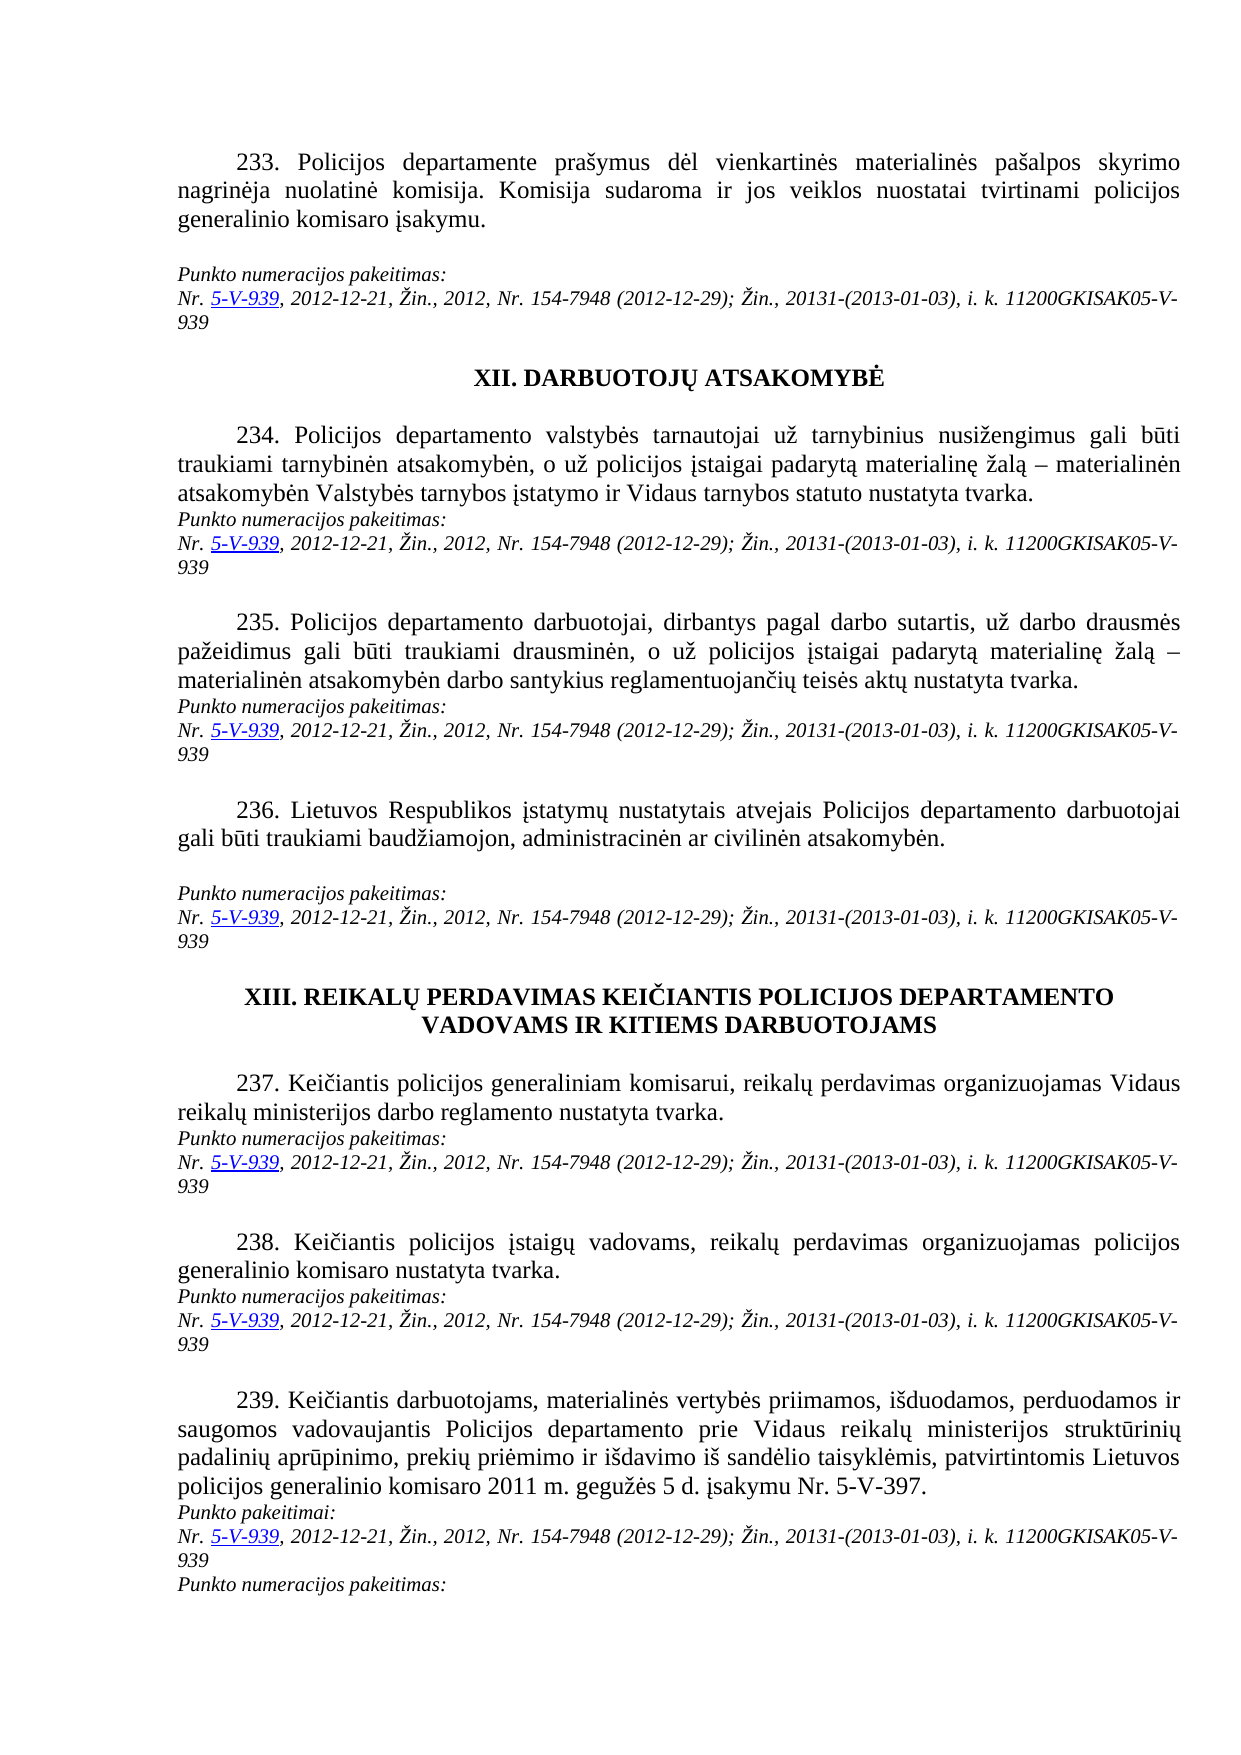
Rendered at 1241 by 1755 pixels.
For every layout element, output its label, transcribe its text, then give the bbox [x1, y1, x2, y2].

text 233. Policijos departamente prašymus dėl vienkartinės materialinės pašalpos skyrimo nagrinėja nuolatinė komisija. Komisija sudaroma ir jos veiklos nuostatai tvirtinami policijos generalinio komisaro įsakymu. [177, 147, 1181, 233]
text Nr. 5-V-939, 2012-12-21, Žin., 2012, Nr. 154-7948 (2012-12-29); Žin., 20131-(2013-01-03), i. k. 11200GKISAK05-V-939 [177, 1308, 1181, 1356]
text Punkto numeracijos pakeitimas: [177, 262, 1181, 286]
text XIII. REIKALŲ PERDAVIMAS KEIČIANTIS POLICIJOS DEPARTAMENTO VADOVAMS IR KITIEMS DARBUOTOJAMS [177, 982, 1181, 1039]
text 236. Lietuvos Respublikos įstatymų nustatytais atvejais Policijos departamento darbuotojai gali būti traukiami baudžiamojon, administracinėn ar civilinėn atsakomybėn. [177, 795, 1181, 852]
text Nr. 5-V-939, 2012-12-21, Žin., 2012, Nr. 154-7948 (2012-12-29); Žin., 20131-(2013-01-03), i. k. 11200GKISAK05-V-939 [177, 905, 1181, 953]
text 235. Policijos departamento darbuotojai, dirbantys pagal darbo sutartis, už darbo drausmės pažeidimus gali būti traukiami drausminėn, o už policijos įstaigai padarytą materialinę žalą – materialinėn atsakomybėn darbo santykius reglamentuojančių teisės aktų nustatyta tvarka. [177, 607, 1181, 694]
text Nr. 5-V-939, 2012-12-21, Žin., 2012, Nr. 154-7948 (2012-12-29); Žin., 20131-(2013-01-03), i. k. 11200GKISAK05-V-939 [177, 1524, 1181, 1572]
text Punkto numeracijos pakeitimas: [177, 881, 1181, 905]
text Punkto numeracijos pakeitimas: [177, 1284, 1181, 1308]
text Nr. 5-V-939, 2012-12-21, Žin., 2012, Nr. 154-7948 (2012-12-29); Žin., 20131-(2013-01-03), i. k. 11200GKISAK05-V-939 [177, 286, 1181, 334]
text XII. DARBUOTOJŲ ATSAKOMYBĖ [177, 363, 1181, 392]
text Nr. 5-V-939, 2012-12-21, Žin., 2012, Nr. 154-7948 (2012-12-29); Žin., 20131-(2013-01-03), i. k. 11200GKISAK05-V-939 [177, 718, 1181, 766]
text Punkto pakeitimai: [177, 1500, 1181, 1524]
text Punkto numeracijos pakeitimas: [177, 507, 1181, 531]
text Punkto numeracijos pakeitimas: [177, 694, 1181, 718]
text Nr. 5-V-939, 2012-12-21, Žin., 2012, Nr. 154-7948 (2012-12-29); Žin., 20131-(2013-01-03), i. k. 11200GKISAK05-V-939 [177, 1150, 1181, 1198]
text 234. Policijos departamento valstybės tarnautojai už tarnybinius nusižengimus gali būti traukiami tarnybinėn atsakomybėn, o už policijos įstaigai padarytą materialinę žalą – materialinėn atsakomybėn Valstybės tarnybos įstatymo ir Vidaus tarnybos statuto nustatyta tvarka. [177, 420, 1181, 507]
text Punkto numeracijos pakeitimas: [177, 1572, 1181, 1596]
text 239. Keičiantis darbuotojams, materialinės vertybės priimamos, išduodamos, perduodamos ir saugomos vadovaujantis Policijos departamento prie Vidaus reikalų ministerijos struktūrinių padalinių aprūpinimo, prekių priėmimo ir išdavimo iš sandėlio taisyklėmis, patvirtintomis Lietuvos policijos generalinio komisaro 2011 m. gegužės 5 d. įsakymu Nr. 5-V-397. [177, 1385, 1181, 1500]
text 237. Keičiantis policijos generaliniam komisarui, reikalų perdavimas organizuojamas Vidaus reikalų ministerijos darbo reglamento nustatyta tvarka. [177, 1068, 1181, 1126]
text Punkto numeracijos pakeitimas: [177, 1126, 1181, 1150]
text Nr. 5-V-939, 2012-12-21, Žin., 2012, Nr. 154-7948 (2012-12-29); Žin., 20131-(2013-01-03), i. k. 11200GKISAK05-V-939 [177, 531, 1181, 579]
text 238. Keičiantis policijos įstaigų vadovams, reikalų perdavimas organizuojamas policijos generalinio komisaro nustatyta tvarka. [177, 1227, 1181, 1284]
